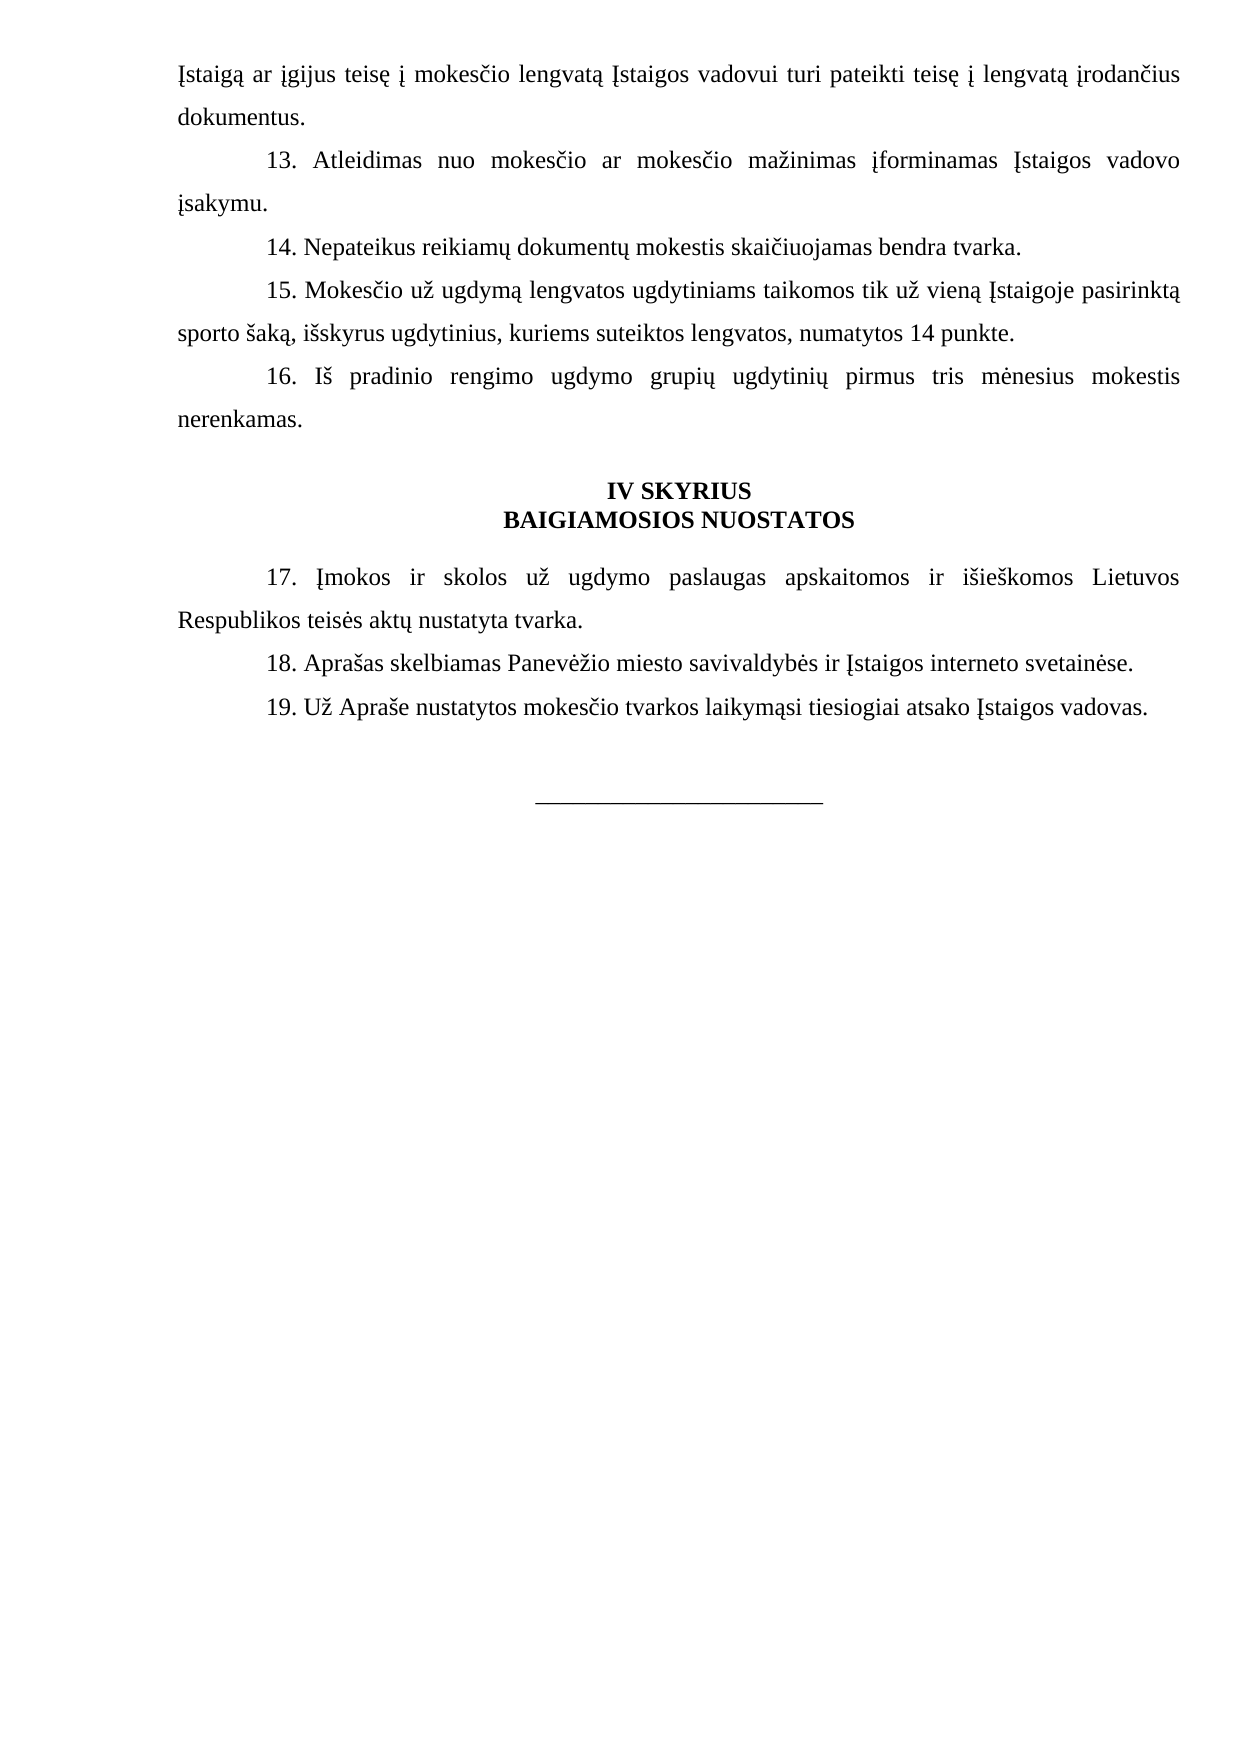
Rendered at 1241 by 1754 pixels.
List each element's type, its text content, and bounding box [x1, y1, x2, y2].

text 17. Įmokos ir skolos už ugdymo paslaugas apskaitomos ir išieškomos Lietuvos Respublikos teisės aktų nustatyta tvarka. [177, 562, 1181, 634]
text BAIGIAMOSIOS NUOSTATOS [177, 505, 1181, 533]
text Įstaigą ar įgijus teisę į mokesčio lengvatą Įstaigos vadovui turi pateikti teisę į lengvatą įrodančius dokumentus. [177, 59, 1181, 131]
text 14. Nepateikus reikiamų dokumentų mokestis skaičiuojamas bendra tvarka. [177, 232, 1181, 260]
text 13. Atleidimas nuo mokesčio ar mokesčio mažinimas įforminamas Įstaigos vadovo įsakymu. [177, 145, 1181, 217]
text _______________________ [177, 778, 1181, 807]
text 15. Mokesčio už ugdymą lengvatos ugdytiniams taikomos tik už vieną Įstaigoje pasirinktą sporto šaką, išskyrus ugdytinius, kuriems suteiktos lengvatos, numatytos 14 punkte. [177, 275, 1181, 347]
text 18. Aprašas skelbiamas Panevėžio miesto savivaldybės ir Įstaigos interneto svetainėse. [177, 648, 1181, 677]
text 16. Iš pradinio rengimo ugdymo grupių ugdytinių pirmus tris mėnesius mokestis nerenkamas. [177, 361, 1181, 433]
text 19. Už Apraše nustatytos mokesčio tvarkos laikymąsi tiesiogiai atsako Įstaigos vadovas. [177, 692, 1181, 720]
text IV SKYRIUS [177, 476, 1181, 505]
